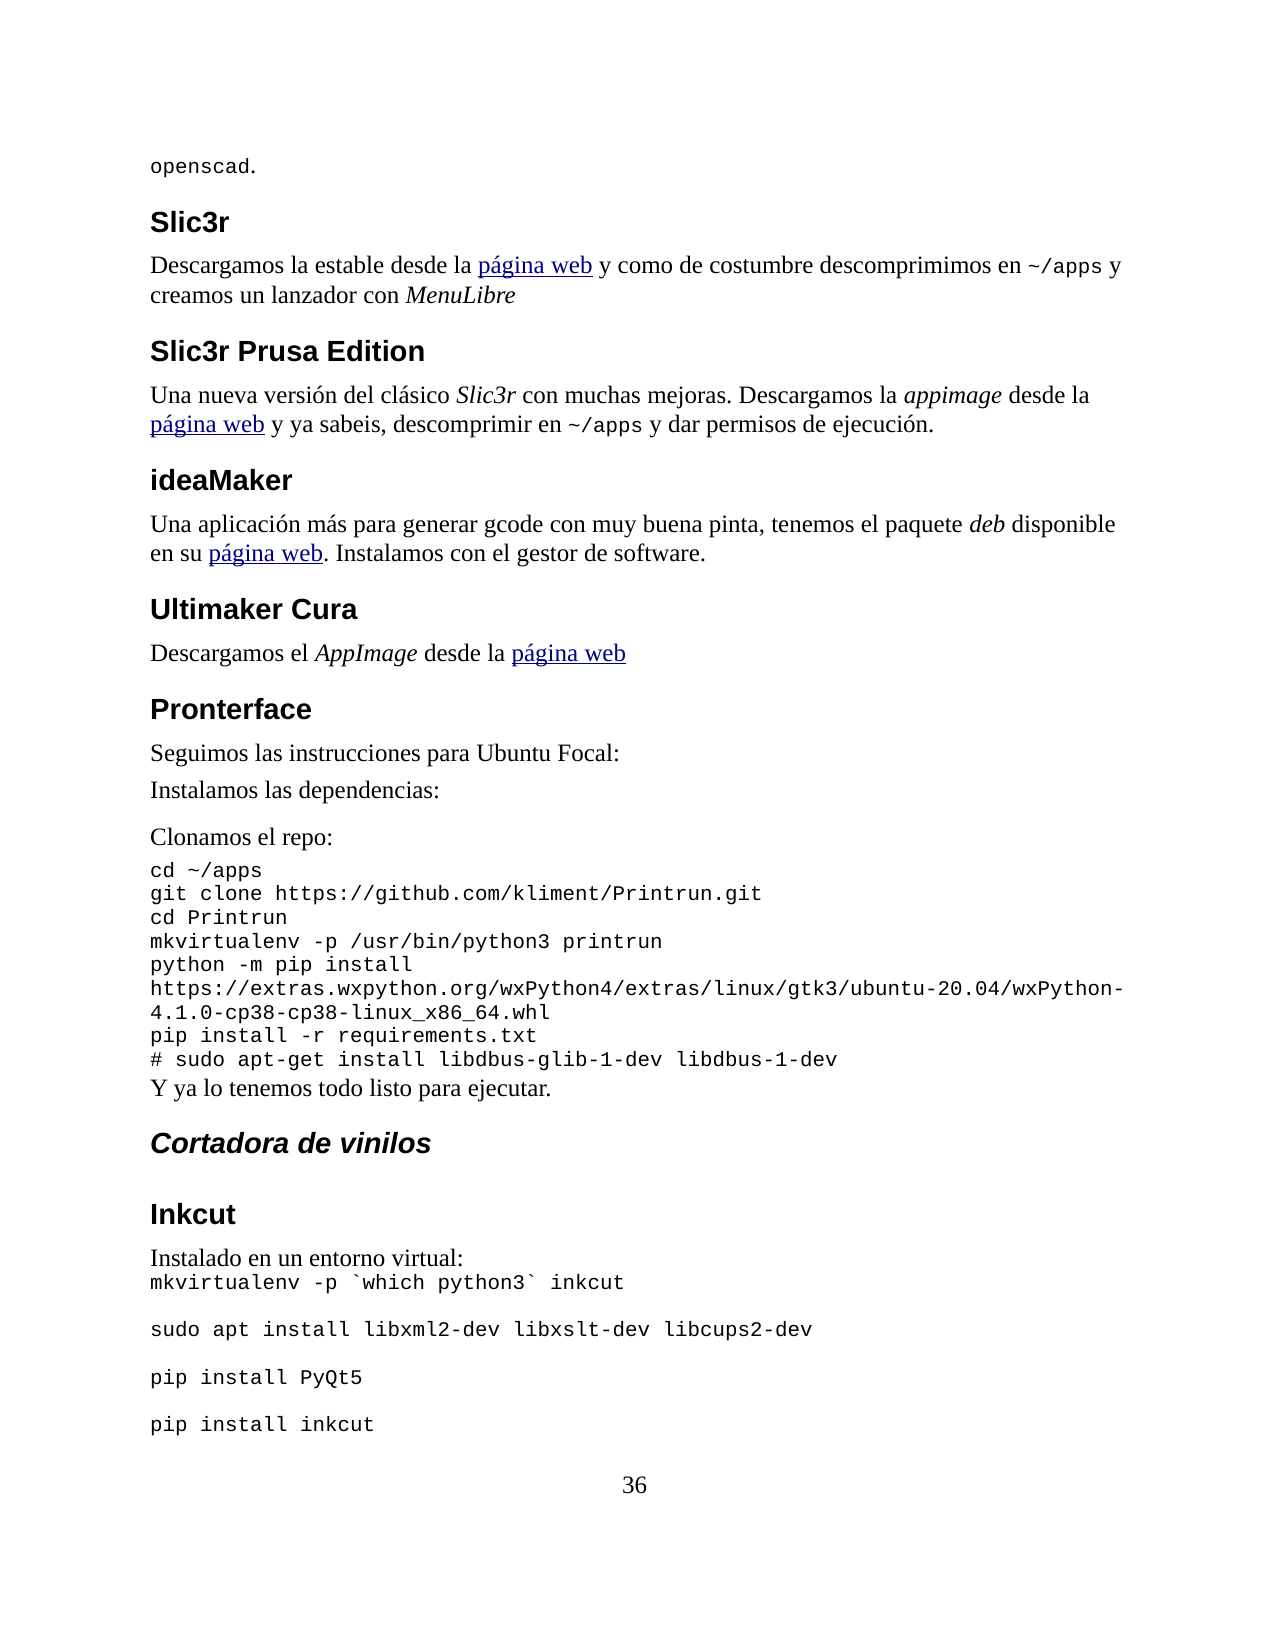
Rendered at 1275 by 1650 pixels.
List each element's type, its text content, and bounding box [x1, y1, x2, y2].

text pip install inkcut [150, 1414, 1125, 1438]
text cd ~/apps [150, 860, 1125, 883]
subtitle Slic3r Prusa Edition [150, 334, 1125, 367]
text pip install -r requirements.txt [150, 1025, 1125, 1049]
subtitle Inkcut [150, 1197, 1125, 1231]
text # sudo apt-get install libdbus-glib-1-dev libdbus-1-dev [150, 1049, 1125, 1073]
subtitle Slic3r [150, 204, 1125, 238]
text sudo apt install libxml2-dev libxslt-dev libcups2-dev [150, 1319, 1125, 1343]
text openscad. [150, 150, 1125, 179]
text Y ya lo tenemos todo listo para ejecutar. [150, 1073, 1125, 1101]
text Clonamos el repo: [150, 822, 1125, 851]
subtitle Pronterface [150, 692, 1125, 725]
text Una aplicación más para generar gcode con muy buena pinta, tenemos el paquete deb disponible en su página web. Instalamos con el gestor de software. [150, 509, 1125, 567]
text mkvirtualenv -p /usr/bin/python3 printrun [150, 931, 1125, 954]
subtitle ideaMaker [150, 463, 1125, 497]
text cd Printrun [150, 907, 1125, 931]
text Una nueva versión del clásico Slic3r con muchas mejoras. Descargamos la appimage desde la página web y ya sabeis, descomprimir en ~/apps y dar permisos de ejecución. [150, 380, 1125, 438]
text Descargamos el AppImage desde la página web [150, 638, 1125, 667]
text Descargamos la estable desde la página web y como de costumbre descomprimimos en ~/apps y creamos un lanzador con MenuLibre [150, 251, 1125, 309]
text Instalado en un entorno virtual: [150, 1243, 1125, 1272]
text pip install PyQt5 [150, 1367, 1125, 1390]
text mkvirtualenv -p `which python3` inkcut [150, 1272, 1125, 1296]
text Instalamos las dependencias: [150, 775, 1125, 804]
text git clone https://github.com/kliment/Printrun.git [150, 883, 1125, 907]
text python -m pip install https://extras.wxpython.org/wxPython4/extras/linux/gtk3/ubuntu-20.04/wxPython-4.1.0-cp38-cp38-linux_x86_64.whl [150, 954, 1125, 1025]
text Seguimos las instrucciones para Ubuntu Focal: [150, 738, 1125, 766]
subtitle Ultimaker Cura [150, 592, 1125, 625]
subtitle Cortadora de vinilos [150, 1126, 1125, 1160]
